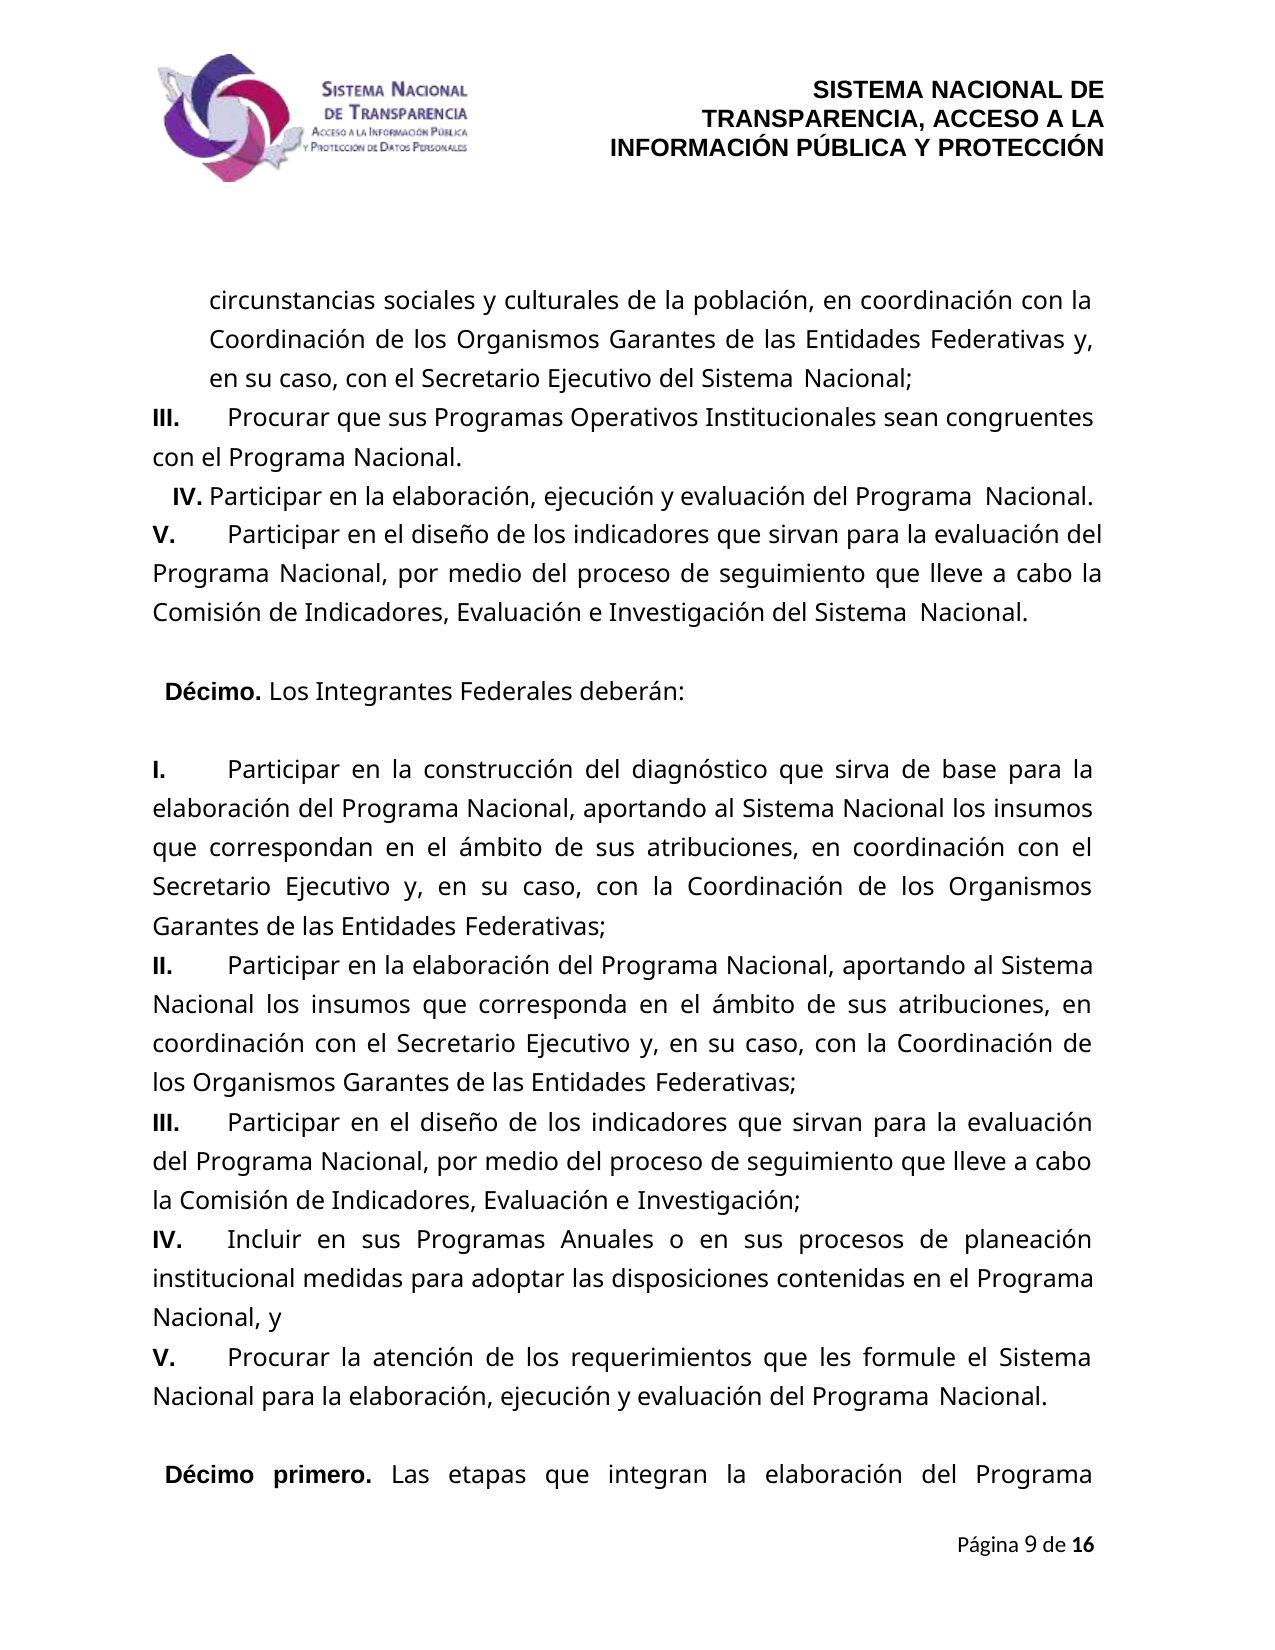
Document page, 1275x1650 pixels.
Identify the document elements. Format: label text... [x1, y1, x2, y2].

list Incluir en sus Programas Anuales o en sus procesos de planeación institucional medidas para adoptar las disposiciones contenidas en el Programa Nacional, y [152, 1222, 1094, 1334]
text Décimo primero. Las etapas que integran la elaboración del Programa [164, 1456, 1093, 1491]
text circunstancias sociales y culturales de la población, en coordinación con la Coordinación de los Organismos Garantes de las Entidades Federativas y, en su caso, con el Secretario Ejecutivo del Sistema Nacional; [209, 282, 1093, 395]
text Décimo. Los Integrantes Federales deberán: [164, 673, 1117, 707]
list Participar en el diseño de los indicadores que sirvan para la evaluación del Programa Nacional, por medio del proceso de seguimiento que lleve a cabo la Comisión de Indicadores, Evaluación e Investigación; [152, 1104, 1094, 1217]
list Participar en la construcción del diagnóstico que sirva de base para la elaboración del Programa Nacional, aportando al Sistema Nacional los insumos que correspondan en el ámbito de sus atribuciones, en coordinación con el Secretario Ejecutivo y, en su caso, con la Coordinación de los Organismos Garantes de las Entidades Federativas; [152, 752, 1094, 942]
list Procurar la atención de los requerimientos que les formule el Sistema Nacional para la elaboración, ejecución y evaluación del Programa Nacional. [152, 1339, 1093, 1412]
list Participar en la elaboración, ejecución y evaluación del Programa Nacional. [172, 478, 1117, 513]
list Participar en la elaboración del Programa Nacional, aportando al Sistema Nacional los insumos que corresponda en el ámbito de sus atribuciones, en coordinación con el Secretario Ejecutivo y, en su caso, con la Coordinación de los Organismos Garantes de las Entidades Federativas; [152, 948, 1094, 1099]
list Participar en el diseño de los indicadores que sirvan para la evaluación del Programa Nacional, por medio del proceso de seguimiento que lleve a cabo la Comisión de Indicadores, Evaluación e Investigación del Sistema Nacional. [152, 517, 1104, 629]
list Procurar que sus Programas Operativos Institucionales sean congruentes con el Programa Nacional. [152, 400, 1094, 473]
